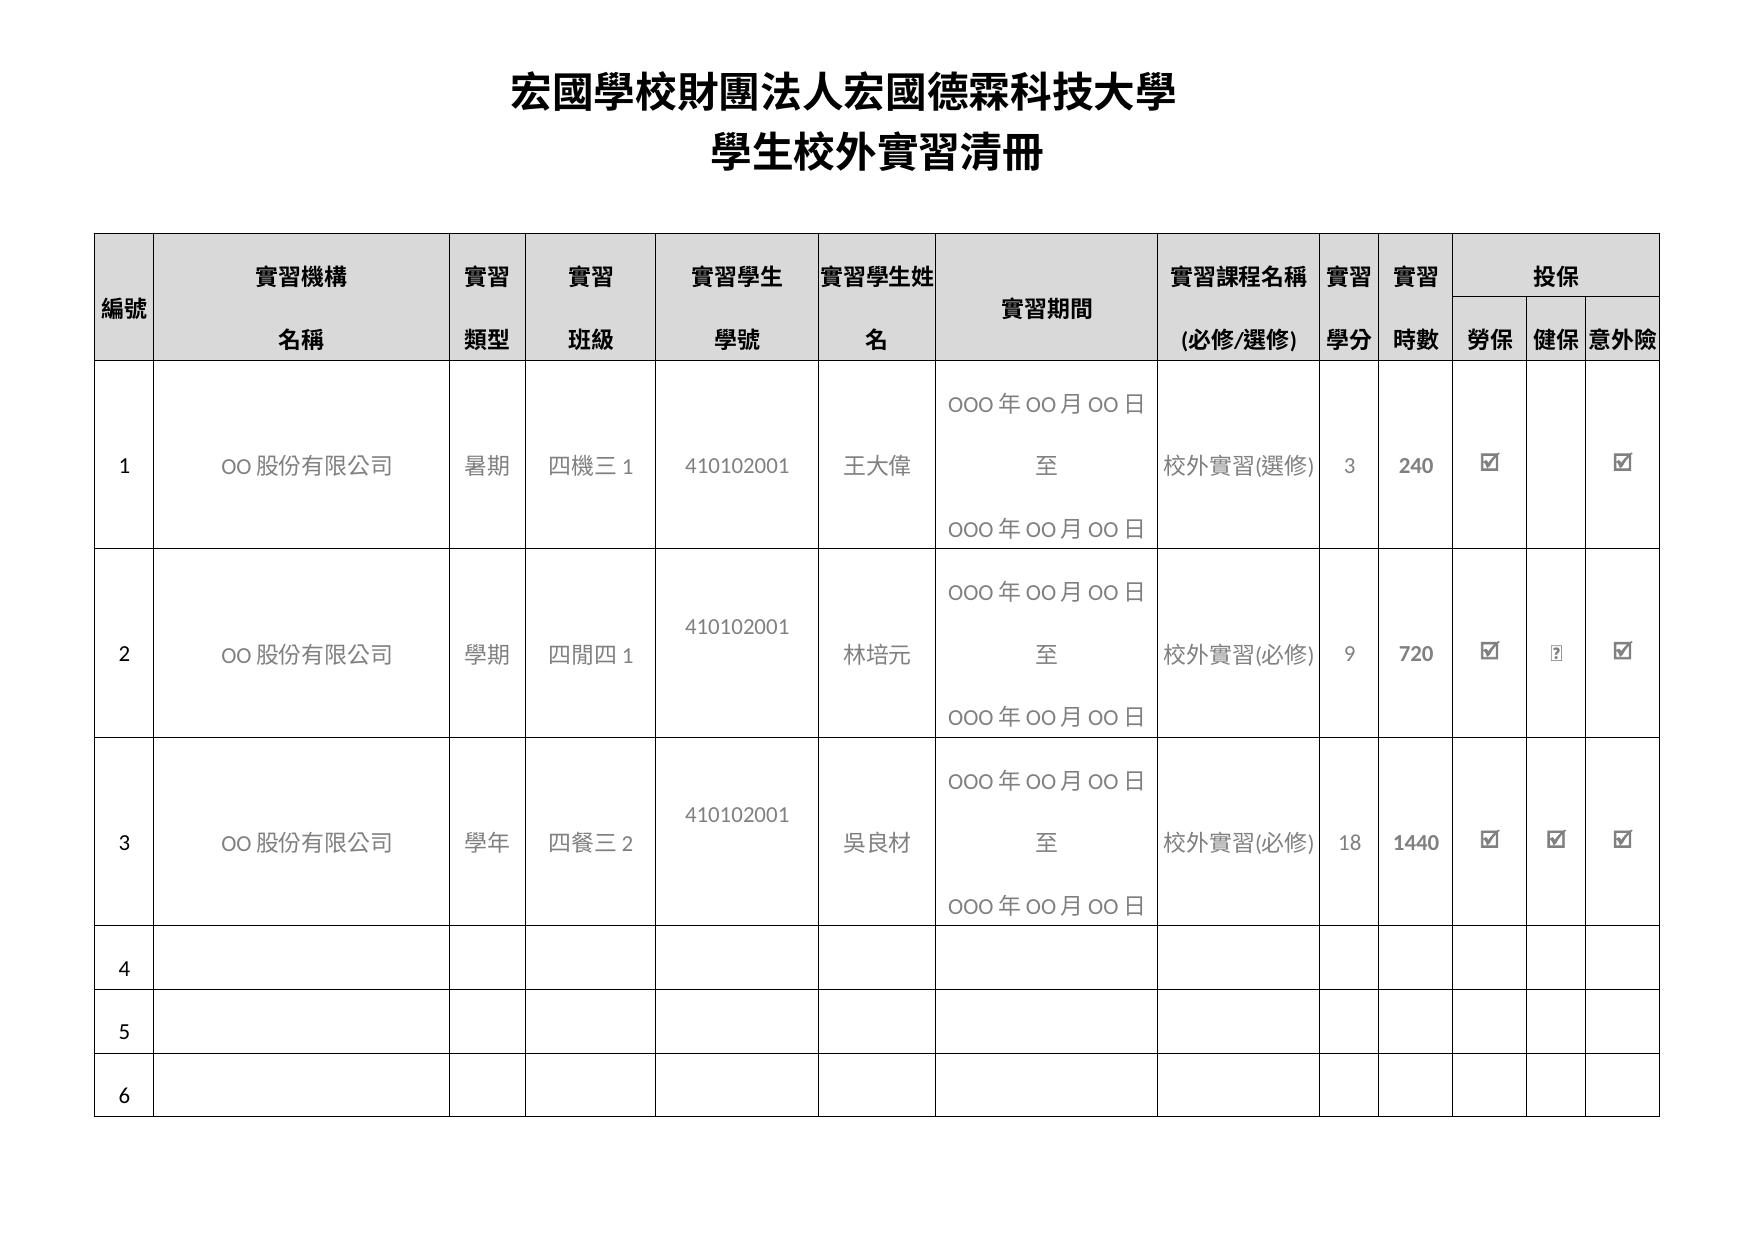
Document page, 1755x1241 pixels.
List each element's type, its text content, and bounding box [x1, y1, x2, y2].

table_cell [450, 990, 525, 1052]
table_cell 720 [1379, 549, 1452, 737]
table_cell 勞保 [1453, 297, 1526, 360]
table_cell [1320, 1054, 1378, 1116]
table_cell  [1586, 738, 1659, 925]
table_header 實習 時數 [1379, 234, 1452, 360]
table_cell 校外實習(必修) [1158, 738, 1319, 925]
table_cell [1527, 926, 1585, 989]
table_cell 林培元 [819, 549, 935, 737]
table_cell 意外險 [1586, 297, 1659, 360]
table_cell 1440 [1379, 738, 1452, 925]
table_cell OOO年OO月OO日 至 OOO年OO月OO日 [936, 361, 1157, 548]
table_cell [819, 990, 935, 1052]
table_cell [1586, 990, 1659, 1052]
table_cell [1320, 990, 1378, 1052]
table_header 實習課程名稱 (必修/選修) [1158, 234, 1319, 360]
table_cell OOO年OO月OO日 至 OOO年OO月OO日 [936, 549, 1157, 737]
table_cell 校外實習(選修) [1158, 361, 1319, 548]
table_cell [1453, 1054, 1526, 1116]
table_cell 9 [1320, 549, 1378, 737]
table_cell [1379, 1054, 1452, 1116]
table_cell OO股份有限公司 [154, 738, 449, 925]
table_cell [656, 990, 818, 1052]
table_header 實習 班級 [526, 234, 655, 360]
table_cell 3 [1320, 361, 1378, 548]
table_cell [154, 926, 449, 989]
table_cell [1527, 361, 1585, 548]
table_cell 暑期 [450, 361, 525, 548]
table_cell 4 [95, 926, 153, 989]
table_cell 吳良材 [819, 738, 935, 925]
table_cell  [1586, 549, 1659, 737]
table_cell  [1586, 361, 1659, 548]
table_cell  [1453, 738, 1526, 925]
table_cell [1320, 926, 1378, 989]
table_cell 四閒四1 [526, 549, 655, 737]
table_cell [1158, 926, 1319, 989]
table_header 實習學生姓名 [819, 234, 935, 360]
table_cell [1453, 926, 1526, 989]
table_cell [936, 1054, 1157, 1116]
table_cell 四機三1 [526, 361, 655, 548]
table_cell [526, 926, 655, 989]
table_cell [656, 926, 818, 989]
table_cell [526, 990, 655, 1052]
table_cell 410102001 [656, 549, 818, 737]
table_cell [1586, 926, 1659, 989]
table_header 實習 學分 [1320, 234, 1378, 360]
table_header 投保 [1453, 234, 1659, 296]
table_cell [819, 1054, 935, 1116]
table_cell 1 [95, 361, 153, 548]
table_cell 5 [95, 990, 153, 1052]
table_cell [1586, 1054, 1659, 1116]
table_cell OOO年OO月OO日 至 OOO年OO月OO日 [936, 738, 1157, 925]
table_cell OO股份有限公司 [154, 361, 449, 548]
table_cell 四餐三2 [526, 738, 655, 925]
table_cell [526, 1054, 655, 1116]
table_cell 王大偉 [819, 361, 935, 548]
table_cell 學期 [450, 549, 525, 737]
table_cell [450, 926, 525, 989]
table_cell [656, 1054, 818, 1116]
table_cell [936, 990, 1157, 1052]
table_cell [819, 926, 935, 989]
table_cell 410102001 [656, 361, 818, 548]
table_header 實習學生 學號 [656, 234, 818, 360]
table_cell 410102001 [656, 738, 818, 925]
table_cell  [1527, 738, 1585, 925]
table_cell [936, 926, 1157, 989]
table_cell OO股份有限公司 [154, 549, 449, 737]
table_cell [1527, 1054, 1585, 1116]
table_cell [1158, 990, 1319, 1052]
table_cell 校外實習(必修) [1158, 549, 1319, 737]
table_cell [1453, 990, 1526, 1052]
table_header 實習機構 名稱 [154, 234, 449, 360]
table_cell  [1453, 549, 1526, 737]
table_cell [450, 1054, 525, 1116]
table_cell 6 [95, 1054, 153, 1116]
table_cell [154, 1054, 449, 1116]
table_cell [1379, 990, 1452, 1052]
table_header 實習期間 [936, 234, 1157, 360]
table_cell 3 [95, 738, 153, 925]
table_cell 18 [1320, 738, 1378, 925]
table_header 實習 類型 [450, 234, 525, 360]
table_cell 2 [95, 549, 153, 737]
table_cell [1158, 1054, 1319, 1116]
table_header 編號 [95, 234, 153, 360]
table_cell [1527, 990, 1585, 1052]
table_cell 學年 [450, 738, 525, 925]
table_cell [1379, 926, 1452, 989]
table_cell 健保 [1527, 297, 1585, 360]
table_cell [154, 990, 449, 1052]
table_cell  [1527, 549, 1585, 737]
table_cell  [1453, 361, 1526, 548]
table_cell 240 [1379, 361, 1452, 548]
